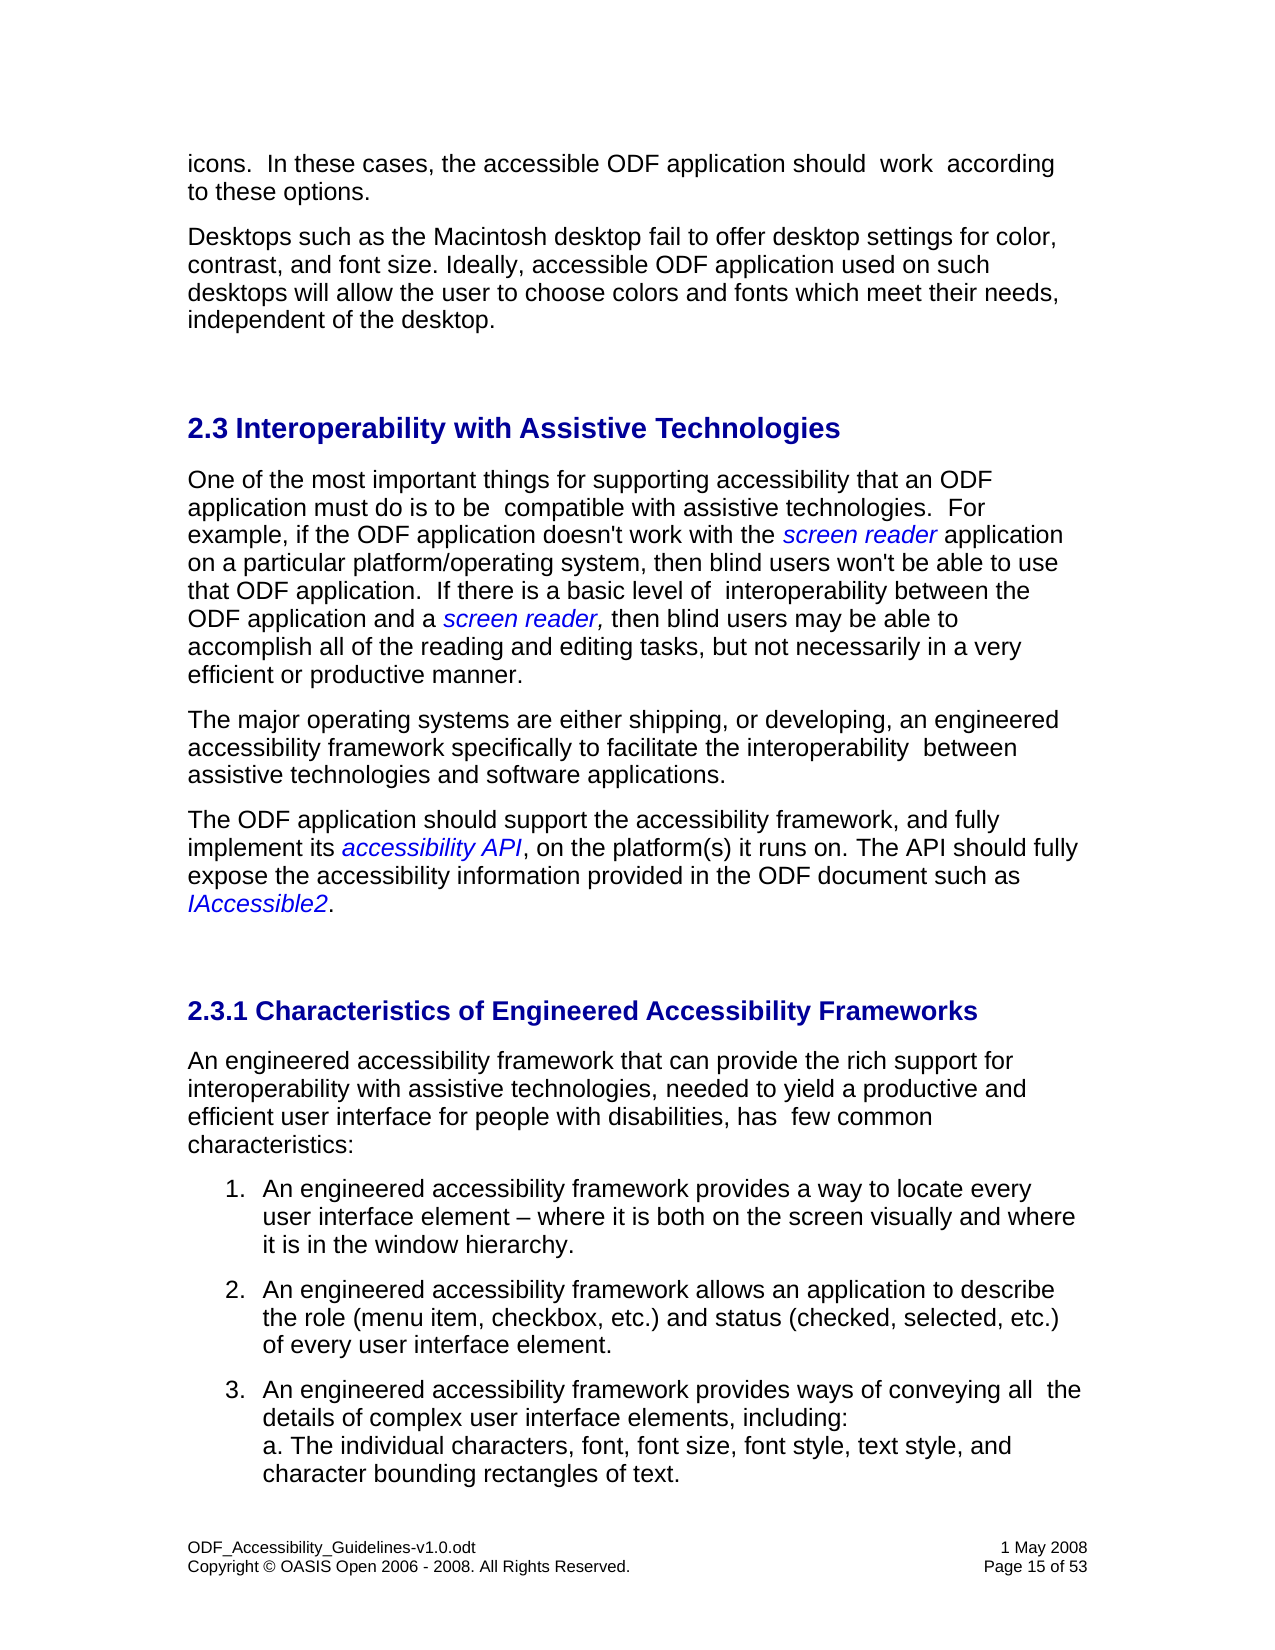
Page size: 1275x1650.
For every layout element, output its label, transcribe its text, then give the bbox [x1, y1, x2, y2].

text An engineered accessibility framework that can provide the rich support for interoperability with assistive technologies, needed to yield a productive and efficient user interface for people with disabilities, has few common characteristics: [187, 1047, 1088, 1158]
list An engineered accessibility framework allows an application to describe the role (menu item, checkbox, etc.) and status (checked, selected, etc.) of every user interface element. [225, 1275, 1088, 1359]
list An engineered accessibility framework provides ways of conveying all the details of complex user interface elements, including: a. The individual characters, font, font size, font style, text style, and character bounding rectangles of text. [225, 1376, 1088, 1487]
subtitle Interoperability with Assistive Technologies [187, 412, 1088, 445]
subtitle Characteristics of Engineered Accessibility Frameworks [187, 996, 1088, 1026]
text Desktops such as the Macintosh desktop fail to offer desktop settings for color, contrast, and font size. Ideally, accessible ODF application used on such desktops will allow the user to choose colors and fonts which meet their needs, independent of the desktop. [187, 222, 1088, 334]
text One of the most important things for supporting accessibility that an ODF application must do is to be compatible with assistive technologies. For example, if the ODF application doesn't work with the screen reader application on a particular platform/operating system, then blind users won't be able to use that ODF application. If there is a basic level of interoperability between the ODF application and a screen reader, then blind users may be able to accomplish all of the reading and editing tasks, but not necessarily in a very efficient or productive manner. [187, 466, 1088, 689]
text icons. In these cases, the accessible ODF application should work according to these options. [187, 150, 1088, 206]
list An engineered accessibility framework provides a way to locate every user interface element – where it is both on the screen visually and where it is in the window hierarchy. [225, 1175, 1088, 1259]
text The ODF application should support the accessibility framework, and fully implement its accessibility API, on the platform(s) it runs on. The API should fully expose the accessibility information provided in the ODF document such as IAccessible2. [187, 806, 1088, 918]
text The major operating systems are either shipping, or developing, an engineered accessibility framework specifically to facilitate the interoperability between assistive technologies and software applications. [187, 706, 1088, 789]
